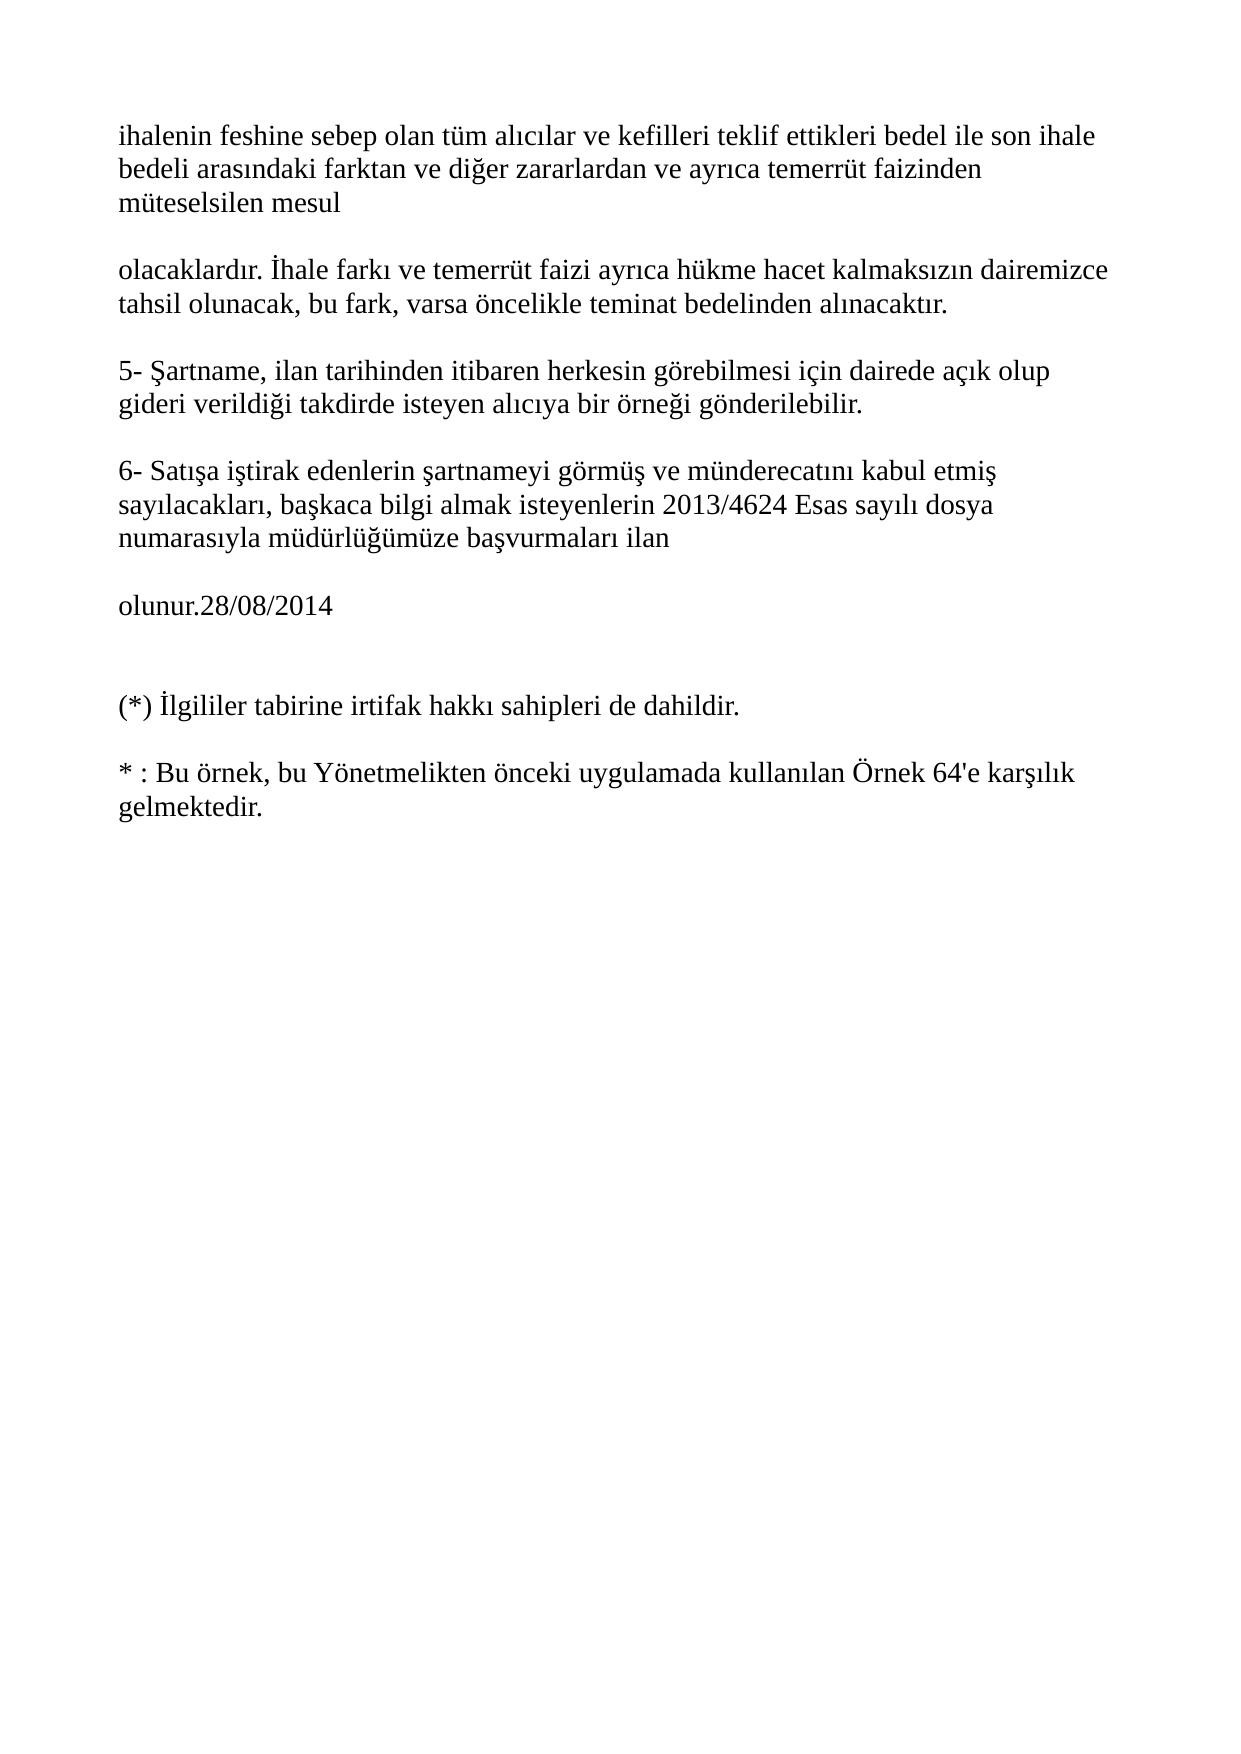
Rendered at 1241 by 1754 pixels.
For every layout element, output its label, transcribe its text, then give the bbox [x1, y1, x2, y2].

text 6- Satışa iştirak edenlerin şartnameyi görmüş ve münderecatını kabul etmiş sayılacakları, başkaca bilgi almak isteyenlerin 2013/4624 Esas sayılı dosya numarasıyla müdürlüğümüze başvurmaları ilan [118, 453, 1122, 554]
text (*) İlgililer tabirine irtifak hakkı sahipleri de dahildir. [118, 688, 1122, 722]
text ihalenin feshine sebep olan tüm alıcılar ve kefilleri teklif ettikleri bedel ile son ihale bedeli arasındaki farktan ve diğer zararlardan ve ayrıca temerrüt faizinden müteselsilen mesul [118, 118, 1122, 219]
text olacaklardır. İhale farkı ve temerrüt faizi ayrıca hükme hacet kalmaksızın dairemizce tahsil olunacak, bu fark, varsa öncelikle teminat bedelinden alınacaktır. [118, 252, 1122, 319]
text * : Bu örnek, bu Yönetmelikten önceki uygulamada kullanılan Örnek 64'e karşılık gelmektedir. [118, 755, 1122, 822]
text 5- Şartname, ilan tarihinden itibaren herkesin görebilmesi için dairede açık olup gideri verildiği takdirde isteyen alıcıya bir örneği gönderilebilir. [118, 353, 1122, 420]
text olunur.28/08/2014 [118, 588, 1122, 621]
